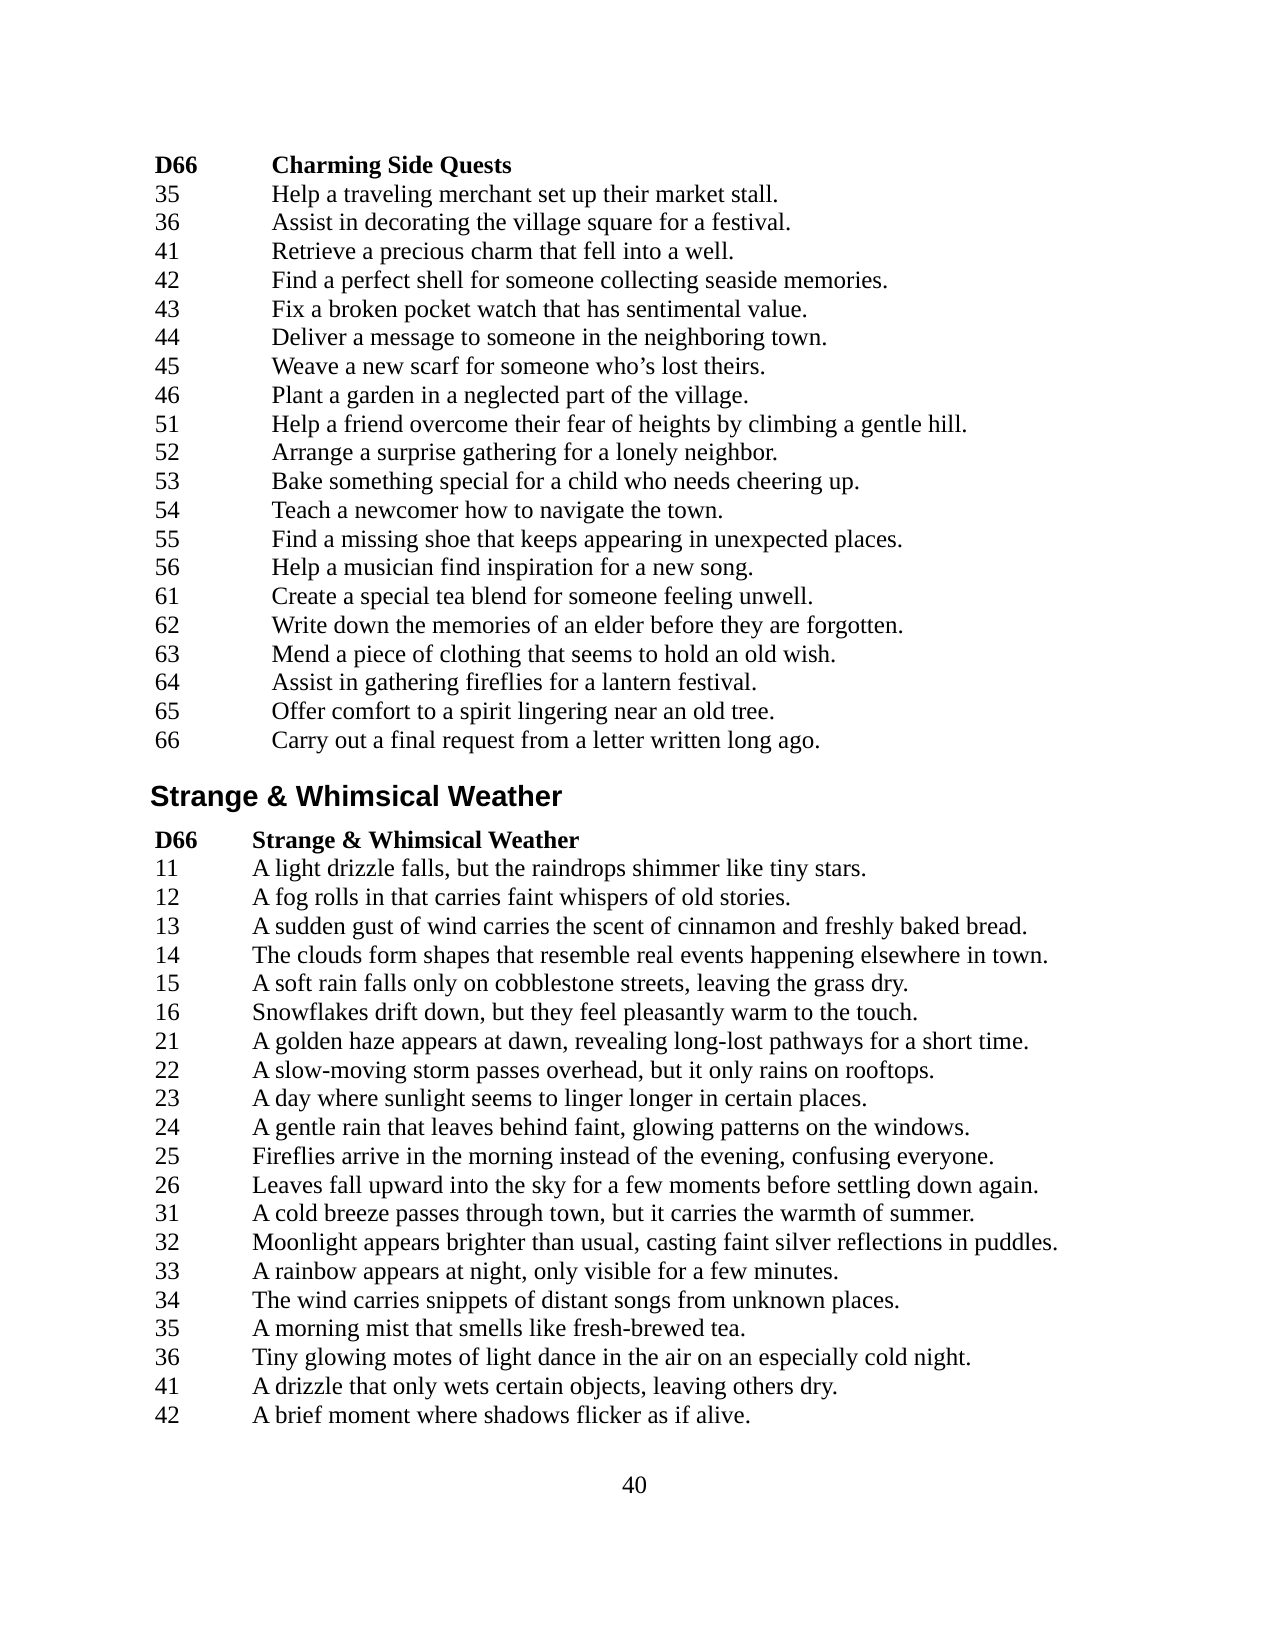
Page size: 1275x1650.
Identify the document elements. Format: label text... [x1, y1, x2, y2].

table_cell 25 [150, 1141, 247, 1170]
table_cell A brief moment where shadows flicker as if alive. [248, 1400, 1125, 1428]
table_cell A rainbow appears at night, only visible for a few minutes. [248, 1256, 1125, 1285]
table_cell Mend a piece of clothing that seems to hold an old wish. [267, 639, 1125, 667]
table_cell A day where sunlight seems to linger longer in certain places. [248, 1084, 1125, 1112]
table_cell 35 [150, 1314, 247, 1342]
table_cell A morning mist that smells like fresh-brewed tea. [248, 1314, 1125, 1342]
table_cell Carry out a final request from a letter written long ago. [267, 725, 1125, 754]
table_cell 14 [150, 940, 247, 968]
table_cell A golden haze appears at dawn, revealing long-lost pathways for a short time. [248, 1026, 1125, 1055]
table_header Charming Side Quests [267, 150, 1125, 179]
table_cell Arrange a surprise gathering for a lonely neighbor. [267, 438, 1125, 466]
table_cell 54 [150, 495, 267, 524]
table_cell 45 [150, 351, 267, 380]
table_cell 21 [150, 1026, 247, 1055]
table_cell Moonlight appears brighter than usual, casting faint silver reflections in puddles. [248, 1227, 1125, 1256]
table_cell 43 [150, 294, 267, 322]
table_cell 33 [150, 1256, 247, 1285]
table_cell 24 [150, 1112, 247, 1141]
table_cell 61 [150, 581, 267, 610]
table_cell Fix a broken pocket watch that has sentimental value. [267, 294, 1125, 322]
table_cell 64 [150, 668, 267, 696]
table_cell 36 [150, 1342, 247, 1371]
table_cell Write down the memories of an elder before they are forgotten. [267, 610, 1125, 639]
table_cell Fireflies arrive in the morning instead of the evening, confusing everyone. [248, 1141, 1125, 1170]
table_cell Tiny glowing motes of light dance in the air on an especially cold night. [248, 1342, 1125, 1371]
table_cell 46 [150, 380, 267, 409]
table_cell Deliver a message to someone in the neighboring town. [267, 323, 1125, 351]
table_cell Offer comfort to a spirit lingering near an old tree. [267, 696, 1125, 725]
table_cell A light drizzle falls, but the raindrops shimmer like tiny stars. [248, 854, 1125, 882]
table_cell 62 [150, 610, 267, 639]
table_cell 42 [150, 1400, 247, 1428]
table_cell 23 [150, 1084, 247, 1112]
table_cell The wind carries snippets of distant songs from unknown places. [248, 1285, 1125, 1313]
table_cell Help a friend overcome their fear of heights by climbing a gentle hill. [267, 409, 1125, 437]
table_cell 52 [150, 438, 267, 466]
table_cell 15 [150, 969, 247, 997]
table_cell 51 [150, 409, 267, 437]
table_cell 65 [150, 696, 267, 725]
table_cell 12 [150, 882, 247, 911]
table_cell A slow-moving storm passes overhead, but it only rains on rooftops. [248, 1055, 1125, 1083]
table_cell Plant a garden in a neglected part of the village. [267, 380, 1125, 409]
table_cell 22 [150, 1055, 247, 1083]
table_cell A drizzle that only wets certain objects, leaving others dry. [248, 1371, 1125, 1400]
table_cell 31 [150, 1199, 247, 1227]
subtitle Strange & Whimsical Weather [150, 779, 1125, 812]
table_cell 56 [150, 553, 267, 581]
table_cell 34 [150, 1285, 247, 1313]
table_cell Find a missing shoe that keeps appearing in unexpected places. [267, 524, 1125, 552]
table_cell 55 [150, 524, 267, 552]
table_cell Find a perfect shell for someone collecting seaside memories. [267, 265, 1125, 294]
table_cell Weave a new scarf for someone who’s lost theirs. [267, 351, 1125, 380]
table_cell Help a traveling merchant set up their market stall. [267, 179, 1125, 207]
table_header D66 [150, 150, 267, 179]
table_cell Retrieve a precious charm that fell into a well. [267, 236, 1125, 265]
table_cell 66 [150, 725, 267, 754]
table_cell The clouds form shapes that resemble real events happening elsewhere in town. [248, 940, 1125, 968]
table_cell 36 [150, 208, 267, 236]
table_cell 13 [150, 911, 247, 940]
table_cell 41 [150, 236, 267, 265]
table_header D66 [150, 825, 247, 853]
table_cell 42 [150, 265, 267, 294]
table_cell 16 [150, 997, 247, 1026]
table_cell 44 [150, 323, 267, 351]
table_cell 11 [150, 854, 247, 882]
table_cell 63 [150, 639, 267, 667]
table_cell 26 [150, 1170, 247, 1198]
table_cell Assist in gathering fireflies for a lantern festival. [267, 668, 1125, 696]
table_cell A sudden gust of wind carries the scent of cinnamon and freshly baked bread. [248, 911, 1125, 940]
table_cell A fog rolls in that carries faint whispers of old stories. [248, 882, 1125, 911]
table_cell A cold breeze passes through town, but it carries the warmth of summer. [248, 1199, 1125, 1227]
table_cell 41 [150, 1371, 247, 1400]
table_cell 53 [150, 466, 267, 495]
table_cell Assist in decorating the village square for a festival. [267, 208, 1125, 236]
table_header Strange & Whimsical Weather [248, 825, 1125, 853]
table_cell 32 [150, 1227, 247, 1256]
table_cell A soft rain falls only on cobblestone streets, leaving the grass dry. [248, 969, 1125, 997]
table_cell 35 [150, 179, 267, 207]
table_cell Create a special tea blend for someone feeling unwell. [267, 581, 1125, 610]
table_cell Teach a newcomer how to navigate the town. [267, 495, 1125, 524]
table_cell Help a musician find inspiration for a new song. [267, 553, 1125, 581]
table_cell Bake something special for a child who needs cheering up. [267, 466, 1125, 495]
table_cell A gentle rain that leaves behind faint, glowing patterns on the windows. [248, 1112, 1125, 1141]
table_cell Leaves fall upward into the sky for a few moments before settling down again. [248, 1170, 1125, 1198]
table_cell Snowflakes drift down, but they feel pleasantly warm to the touch. [248, 997, 1125, 1026]
